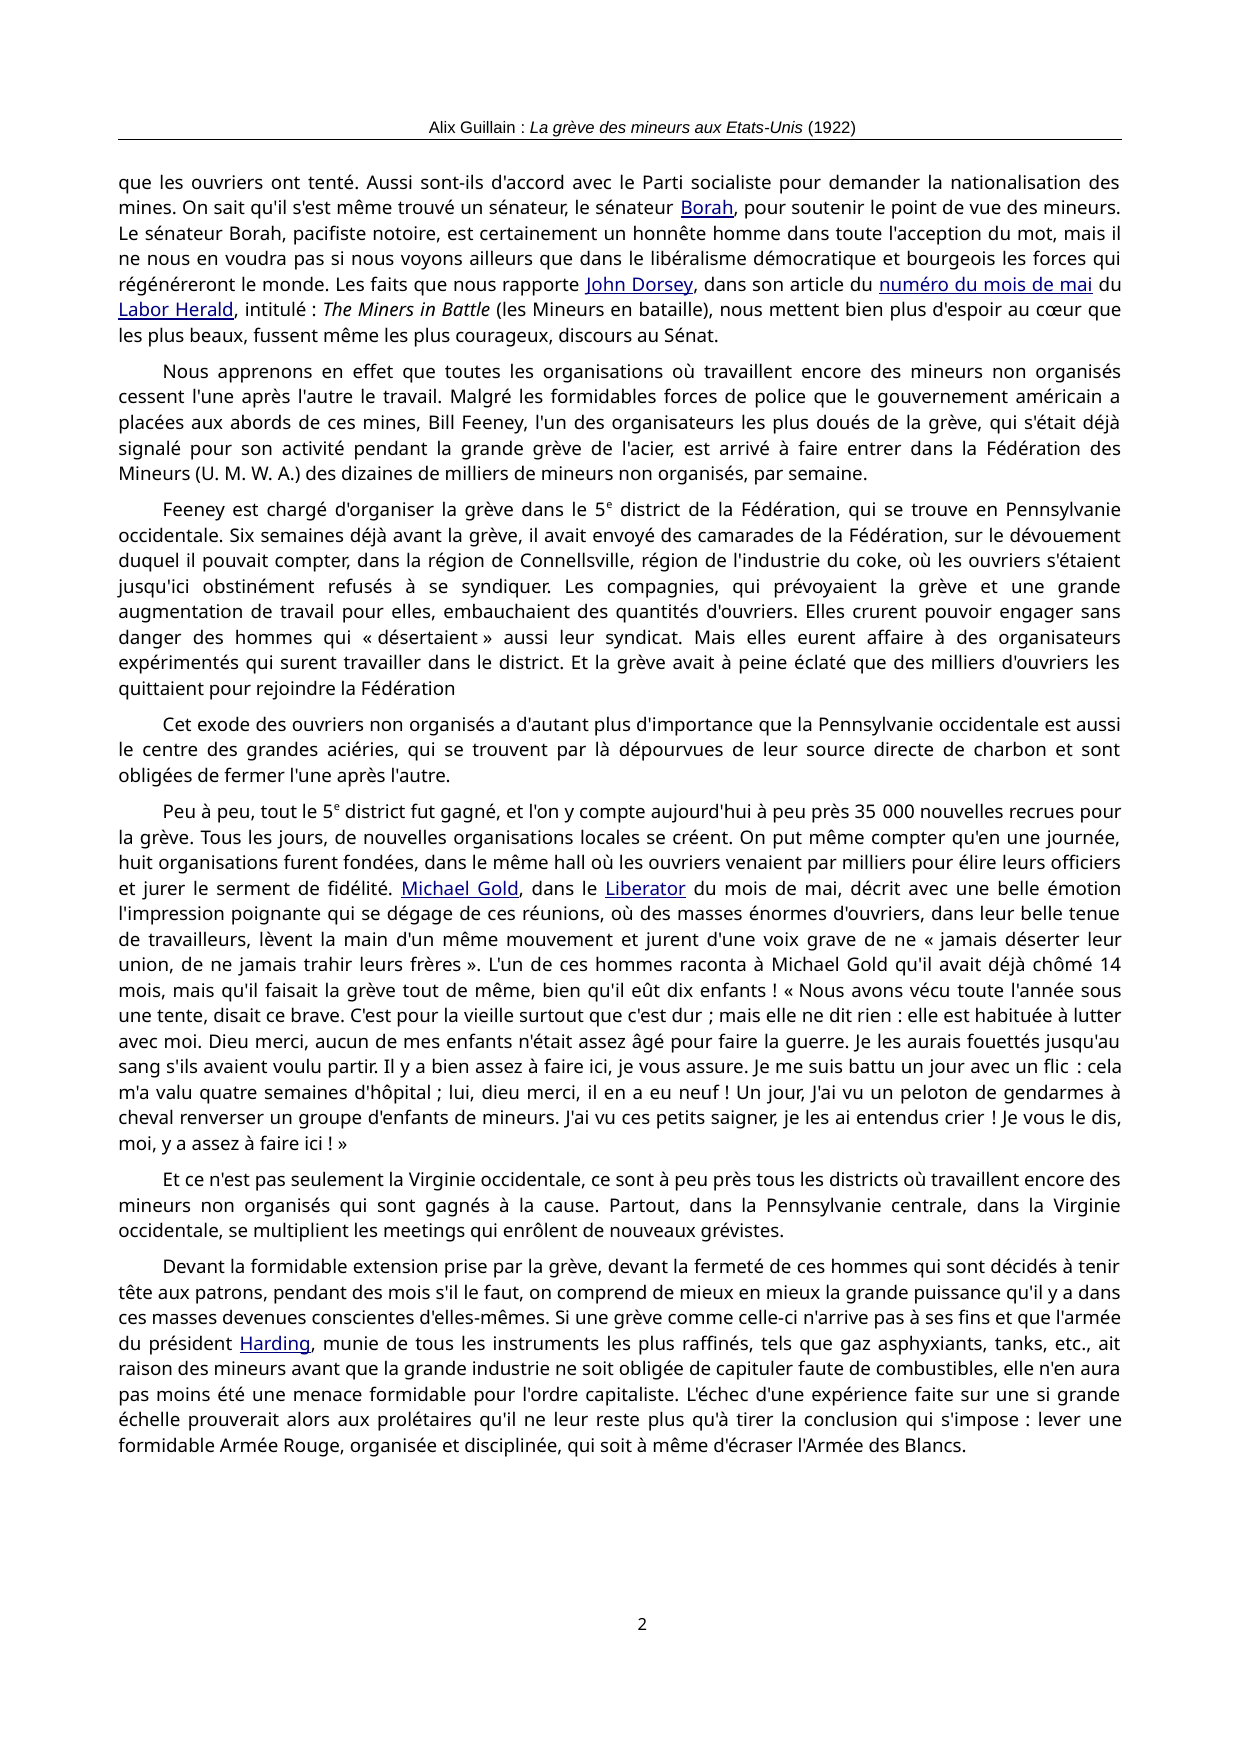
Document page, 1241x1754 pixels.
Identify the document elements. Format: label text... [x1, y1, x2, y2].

text Et ce n'est pas seulement la Virginie occidentale, ce sont à peu près tous les districts où travaillent encore des mineurs non organisés qui sont gagnés à la cause. Partout, dans la Pennsylvanie centrale, dans la Virginie occidentale, se multiplient les meetings qui enrôlent de nouveaux grévistes. [118, 1166, 1122, 1243]
text Feeney est chargé d'organiser la grève dans le 5e district de la Fédération, qui se trouve en Pennsylvanie occidentale. Six semaines déjà avant la grève, il avait envoyé des camarades de la Fédération, sur le dévouement duquel il pouvait compter, dans la région de Connellsville, région de l'industrie du coke, où les ouvriers s'étaient jusqu'ici obstinément refusés à se syndiquer. Les compagnies, qui prévoyaient la grève et une grande augmentation de travail pour elles, embauchaient des quantités d'ouvriers. Elles crurent pouvoir engager sans danger des hommes qui « désertaient » aussi leur syndicat. Mais elles eurent affaire à des organisateurs expérimentés qui surent travailler dans le district. Et la grève avait à peine éclaté que des milliers d'ouvriers les quittaient pour rejoindre la Fédération [118, 496, 1122, 701]
text que les ouvriers ont tenté. Aussi sont-ils d'accord avec le Parti socialiste pour demander la nationalisation des mines. On sait qu'il s'est même trouvé un sénateur, le sénateur Borah, pour soutenir le point de vue des mineurs. Le sénateur Borah, pacifiste notoire, est certainement un honnête homme dans toute l'acception du mot, mais il ne nous en voudra pas si nous voyons ailleurs que dans le libéralisme démocratique et bourgeois les forces qui régénéreront le monde. Les faits que nous rapporte John Dorsey, dans son article du numéro du mois de mai du Labor Herald, intitulé : The Miners in Battle (les Mineurs en bataille), nous mettent bien plus d'espoir au cœur que les plus beaux, fussent même les plus courageux, discours au Sénat. [118, 169, 1122, 348]
text Peu à peu, tout le 5e district fut gagné, et l'on y compte aujourd'hui à peu près 35 000 nouvelles recrues pour la grève. Tous les jours, de nouvelles organisations locales se créent. On put même compter qu'en une journée, huit organisations furent fondées, dans le même hall où les ouvriers venaient par milliers pour élire leurs officiers et jurer le serment de fidélité. Michael Gold, dans le Liberator du mois de mai, décrit avec une belle émotion l'impression poignante qui se dégage de ces réunions, où des masses énormes d'ouvriers, dans leur belle tenue de travailleurs, lèvent la main d'un même mouvement et jurent d'une voix grave de ne « jamais déserter leur union, de ne jamais trahir leurs frères ». L'un de ces hommes raconta à Michael Gold qu'il avait déjà chômé 14 mois, mais qu'il faisait la grève tout de même, bien qu'il eût dix enfants ! « Nous avons vécu toute l'année sous une tente, disait ce brave. C'est pour la vieille surtout que c'est dur ; mais elle ne dit rien : elle est habituée à lutter avec moi. Dieu merci, aucun de mes enfants n'était assez âgé pour faire la guerre. Je les aurais fouettés jusqu'au sang s'ils avaient voulu partir. Il y a bien assez à faire ici, je vous assure. Je me suis battu un jour avec un flic : cela m'a valu quatre semaines d'hôpital ; lui, dieu merci, il en a eu neuf ! Un jour, J'ai vu un peloton de gendarmes à cheval renverser un groupe d'enfants de mineurs. J'ai vu ces petits saigner, je les ai entendus crier ! Je vous le dis, moi, y a assez à faire ici ! » [118, 798, 1122, 1156]
text Cet exode des ouvriers non organisés a d'autant plus d'importance que la Pennsylvanie occidentale est aussi le centre des grandes aciéries, qui se trouvent par là dépourvues de leur source directe de charbon et sont obligées de fermer l'une après l'autre. [118, 711, 1122, 788]
text Devant la formidable extension prise par la grève, devant la fermeté de ces hommes qui sont décidés à tenir tête aux patrons, pendant des mois s'il le faut, on comprend de mieux en mieux la grande puissance qu'il y a dans ces masses devenues conscientes d'elles-mêmes. Si une grève comme celle-ci n'arrive pas à ses fins et que l'armée du président Harding, munie de tous les instruments les plus raffinés, tels que gaz asphyxiants, tanks, etc., ait raison des mineurs avant que la grande industrie ne soit obligée de capituler faute de combustibles, elle n'en aura pas moins été une menace formidable pour l'ordre capitaliste. L'échec d'une expérience faite sur une si grande échelle prouverait alors aux prolétaires qu'il ne leur reste plus qu'à tirer la conclusion qui s'impose : lever une formidable Armée Rouge, organisée et disciplinée, qui soit à même d'écraser l'Armée des Blancs. [118, 1253, 1122, 1458]
text Nous apprenons en effet que toutes les organisations où travaillent encore des mineurs non organisés cessent l'une après l'autre le travail. Malgré les formidables forces de police que le gouvernement américain a placées aux abords de ces mines, Bill Feeney, l'un des organisateurs les plus doués de la grève, qui s'était déjà signalé pour son activité pendant la grande grève de l'acier, est arrivé à faire entrer dans la Fédération des Mineurs (U. M. W. A.) des dizaines de milliers de mineurs non organisés, par semaine. [118, 358, 1122, 486]
